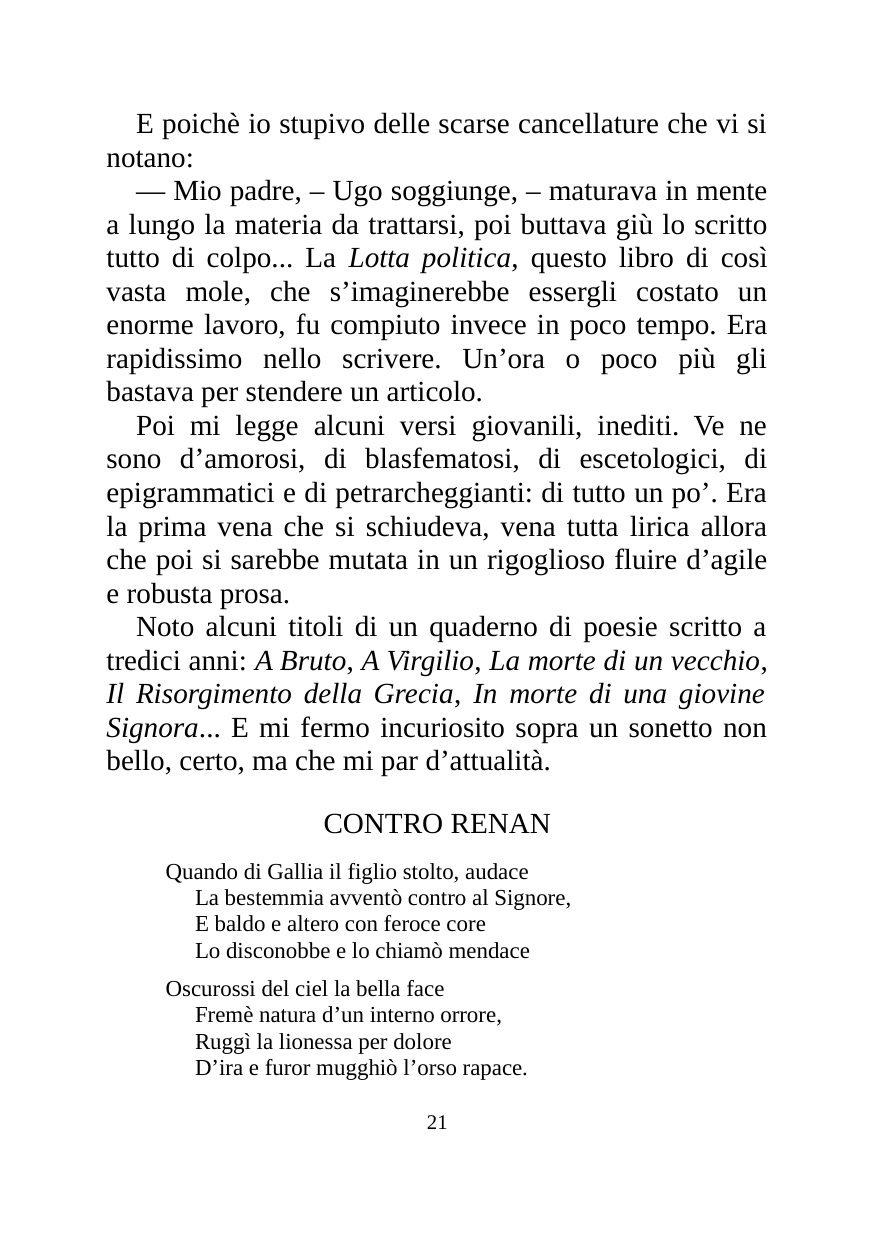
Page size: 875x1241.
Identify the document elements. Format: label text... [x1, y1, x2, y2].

text E poichè io stupivo delle scarse cancellature che vi si notano: [106, 106, 768, 173]
text Oscurossi del ciel la bella face Fremè natura d’un interno orrore, Ruggì la lionessa per dolore D’ira e furor mugghiò l’orso rapace. [165, 975, 768, 1080]
text CONTRO RENAN [106, 807, 768, 840]
text Noto alcuni titoli di un quaderno di poesie scritto a tredici anni: A Bruto, A Virgilio, La morte di un vecchio, Il Risorgimento della Grecia, In morte di una giovine Signora... E mi fermo incuriosito sopra un sonetto non bello, certo, ma che mi par d’attualità. [106, 609, 768, 777]
text — Mio padre, – Ugo soggiunge, – maturava in mente a lungo la materia da trattarsi, poi buttava giù lo scritto tutto di colpo... La Lotta politica, questo libro di così vasta mole, che s’imaginerebbe essergli costato un enorme lavoro, fu compiuto invece in poco tempo. Era rapidissimo nello scrivere. Un’ora o poco più gli bastava per stendere un articolo. [106, 173, 768, 408]
text Poi mi legge alcuni versi giovanili, inediti. Ve ne sono d’amorosi, di blasfematosi, di escetologici, di epigrammatici e di petrarcheggianti: di tutto un po’. Era la prima vena che si schiudeva, vena tutta lirica allora che poi si sarebbe mutata in un rigoglioso fluire d’agile e robusta prosa. [106, 408, 768, 609]
text Quando di Gallia il figlio stolto, audace La bestemmia avventò contro al Signore, E baldo e altero con feroce core Lo disconobbe e lo chiamò mendace [165, 858, 768, 963]
